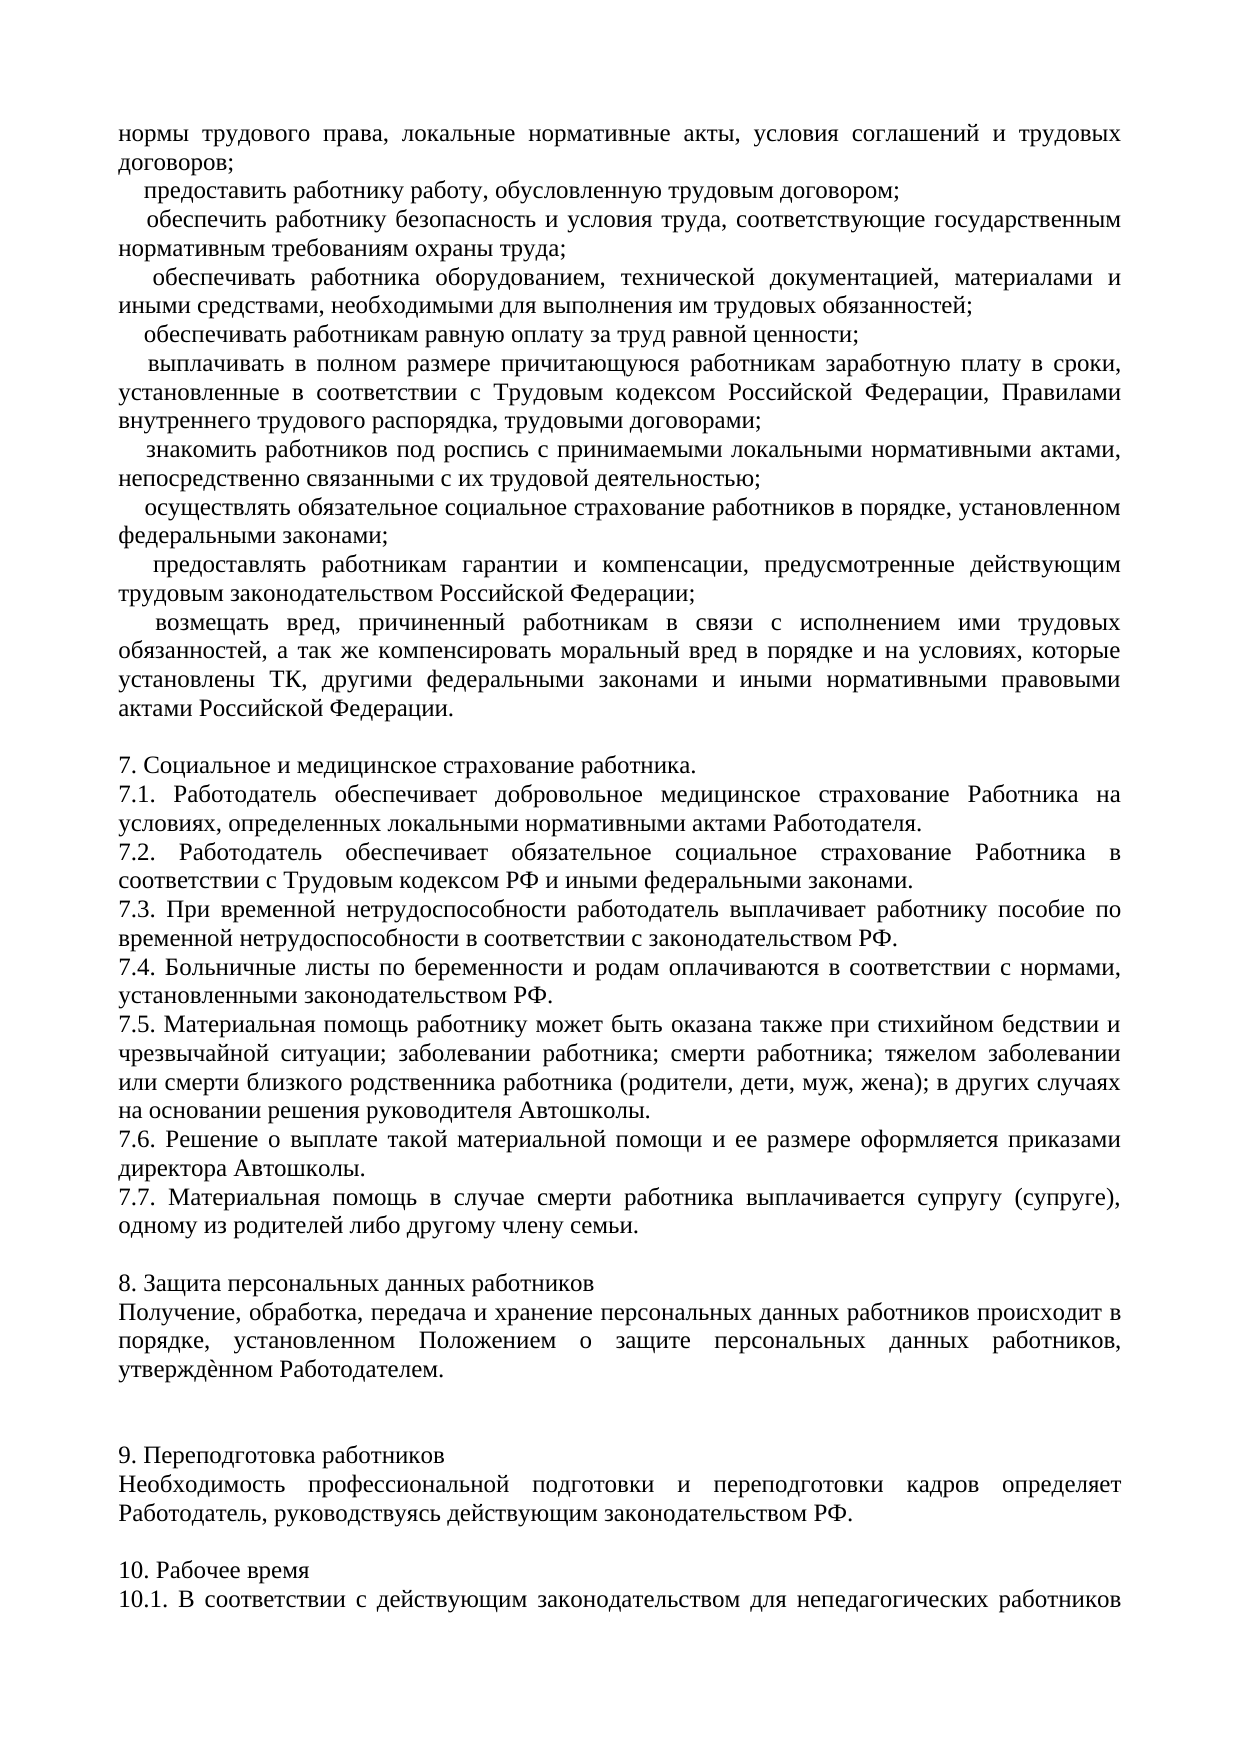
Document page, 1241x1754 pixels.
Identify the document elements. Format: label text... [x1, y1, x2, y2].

text 7.2. Работодатель обеспечивает обязательное социальное страхование Работника в соответствии с Трудовым кодексом РФ и иными федеральными законами. [118, 837, 1122, 894]
text  выплачивать в полном размере причитающуюся работникам заработную плату в сроки, установленные в соответствии с Трудовым кодексом Российской Федерации, Правилами внутреннего трудового распорядка, трудовыми договорами; [118, 348, 1122, 434]
text  предоставить работнику работу, обусловленную трудовым договором; [118, 176, 1122, 204]
text 7.6. Решение о выплате такой материальной помощи и ее размере оформляется приказами директора Автошколы. [118, 1124, 1122, 1182]
text 10.1. В соответствии с действующим законодательством для непедагогических работников [118, 1584, 1122, 1613]
text 9. Переподготовка работников [118, 1441, 1122, 1469]
text  предоставлять работникам гарантии и компенсации, предусмотренные действующим трудовым законодательством Российской Федерации; [118, 549, 1122, 607]
text 7.5. Материальная помощь работнику может быть оказана также при стихийном бедствии и чрезвычайной ситуации; заболевании работника; смерти работника; тяжелом заболевании или смерти близкого родственника работника (родители, дети, муж, жена); в других случаях на основании решения руководителя Автошколы. [118, 1009, 1122, 1124]
text 7.1. Работодатель обеспечивает добровольное медицинское страхование Работника на условиях, определенных локальными нормативными актами Работодателя. [118, 779, 1122, 837]
text  обеспечить работнику безопасность и условия труда, соответствующие государственным нормативным требованиям охраны труда; [118, 204, 1122, 262]
text 7.3. При временной нетрудоспособности работодатель выплачивает работнику пособие по временной нетрудоспособности в соответствии с законодательством РФ. [118, 894, 1122, 952]
text  возмещать вред, причиненный работникам в связи с исполнением ими трудовых обязанностей, а так же компенсировать моральный вред в порядке и на условиях, которые установлены ТК, другими федеральными законами и иными нормативными правовыми актами Российской Федерации. [118, 607, 1122, 722]
text Необходимость профессиональной подготовки и переподготовки кадров определяет Работодатель, руководствуясь действующим законодательством РФ. [118, 1469, 1122, 1527]
text 7.7. Материальная помощь в случае смерти работника выплачивается супругу (супруге), одному из родителей либо другому члену семьи. [118, 1182, 1122, 1239]
text  знакомить работников под роспись с принимаемыми локальными нормативными актами, непосредственно связанными с их трудовой деятельностью; [118, 434, 1122, 492]
text 10. Рабочее время [118, 1556, 1122, 1584]
text Получение, обработка, передача и хранение персональных данных работников происходит в порядке, установленном Положением о защите персональных данных работников, утверждѐнном Работодателем. [118, 1297, 1122, 1383]
text  осуществлять обязательное социальное страхование работников в порядке, установленном федеральными законами; [118, 492, 1122, 549]
text  обеспечивать работника оборудованием, технической документацией, материалами и иными средствами, необходимыми для выполнения им трудовых обязанностей; [118, 262, 1122, 319]
text 7. Социальное и медицинское страхование работника. [118, 751, 1122, 779]
text  обеспечивать работникам равную оплату за труд равной ценности; [118, 319, 1122, 348]
text 7.4. Больничные листы по беременности и родам оплачиваются в соответствии с нормами, установленными законодательством РФ. [118, 952, 1122, 1009]
text 8. Защита персональных данных работников [118, 1268, 1122, 1297]
text нормы трудового права, локальные нормативные акты, условия соглашений и трудовых договоров; [118, 118, 1122, 176]
